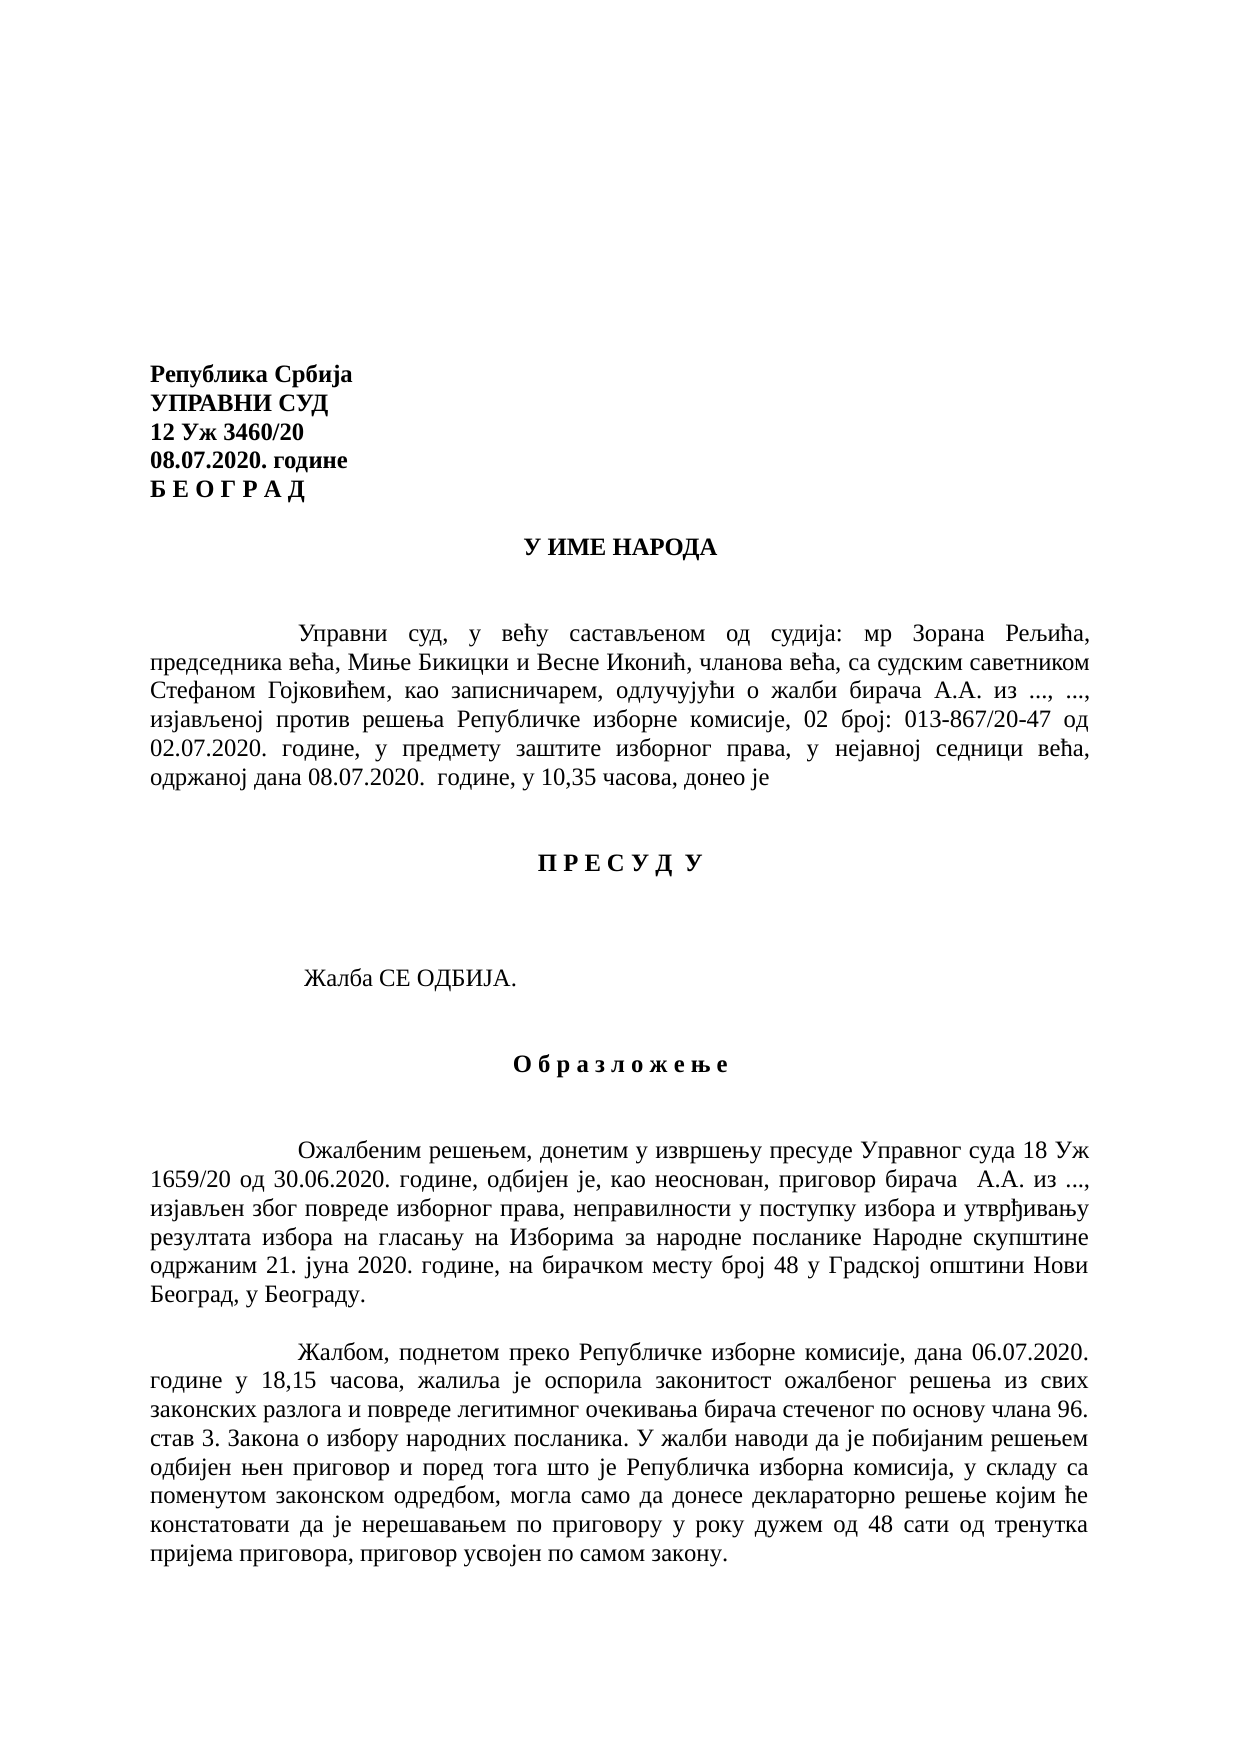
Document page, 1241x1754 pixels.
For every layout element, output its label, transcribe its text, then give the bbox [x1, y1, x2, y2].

text 12 Уж 3460/20 [150, 417, 1090, 445]
text Жалбом, поднетом преко Републичке изборне комисије, дана 06.07.2020. године у 18,15 часова, жалиља је оспорила законитост ожалбеног решења из свих законских разлога и повреде легитимног очекивања бирача стеченог по основу члана 96. став 3. Закона о избору народних посланика. У жалби наводи да је побијаним решењем одбијен њен приговор и поред тога што је Републичка изборна комисија, у складу са поменутом законском одредбом, могла само да донесе деклараторно решење којим ће констатовати да је нерешавањем по приговору у року дужем од 48 сати од тренутка пријема приговора, приговор усвојен по самом закону. [150, 1337, 1090, 1567]
text П Р Е С У Д У [150, 848, 1090, 877]
text У ИМЕ НАРОДА [150, 532, 1090, 560]
text О б р а з л о ж е њ е [150, 1049, 1090, 1078]
text Жалба СЕ ОДБИЈА. [150, 963, 1090, 992]
text Б Е О Г Р А Д [150, 474, 1090, 503]
text УПРАВНИ СУД [150, 388, 1090, 417]
text 08.07.2020. године [150, 445, 1090, 474]
text Република Србија [150, 148, 1090, 388]
text Управни суд, у већу састављеном од судија: мр Зорана Рељића, председника већа, Миње Бикицки и Весне Иконић, чланова већа, са судским саветником Стефаном Гојковићем, као записничарем, одлучујући о жалби бирача А.А. из ..., ..., изјављеној против решења Републичке изборне комисије, 02 број: 013-867/20-47 од 02.07.2020. године, у предмету заштите изборног права, у нејавној седници већа, одржаној дана 08.07.2020. године, у 10,35 часова, донео је [150, 618, 1090, 790]
text Ожалбеним решењем, донетим у извршењу пресуде Управног суда 18 Уж 1659/20 од 30.06.2020. године, одбијен је, као неоснован, приговор бирача А.А. из ..., изјављен због повреде изборног права, неправилности у поступку избора и утврђивању резултата избора на гласању на Изборима за народне посланике Народне скупштине одржаним 21. јуна 2020. године, на бирачком месту број 48 у Градској општини Нови Београд, у Београду. [150, 1135, 1090, 1308]
